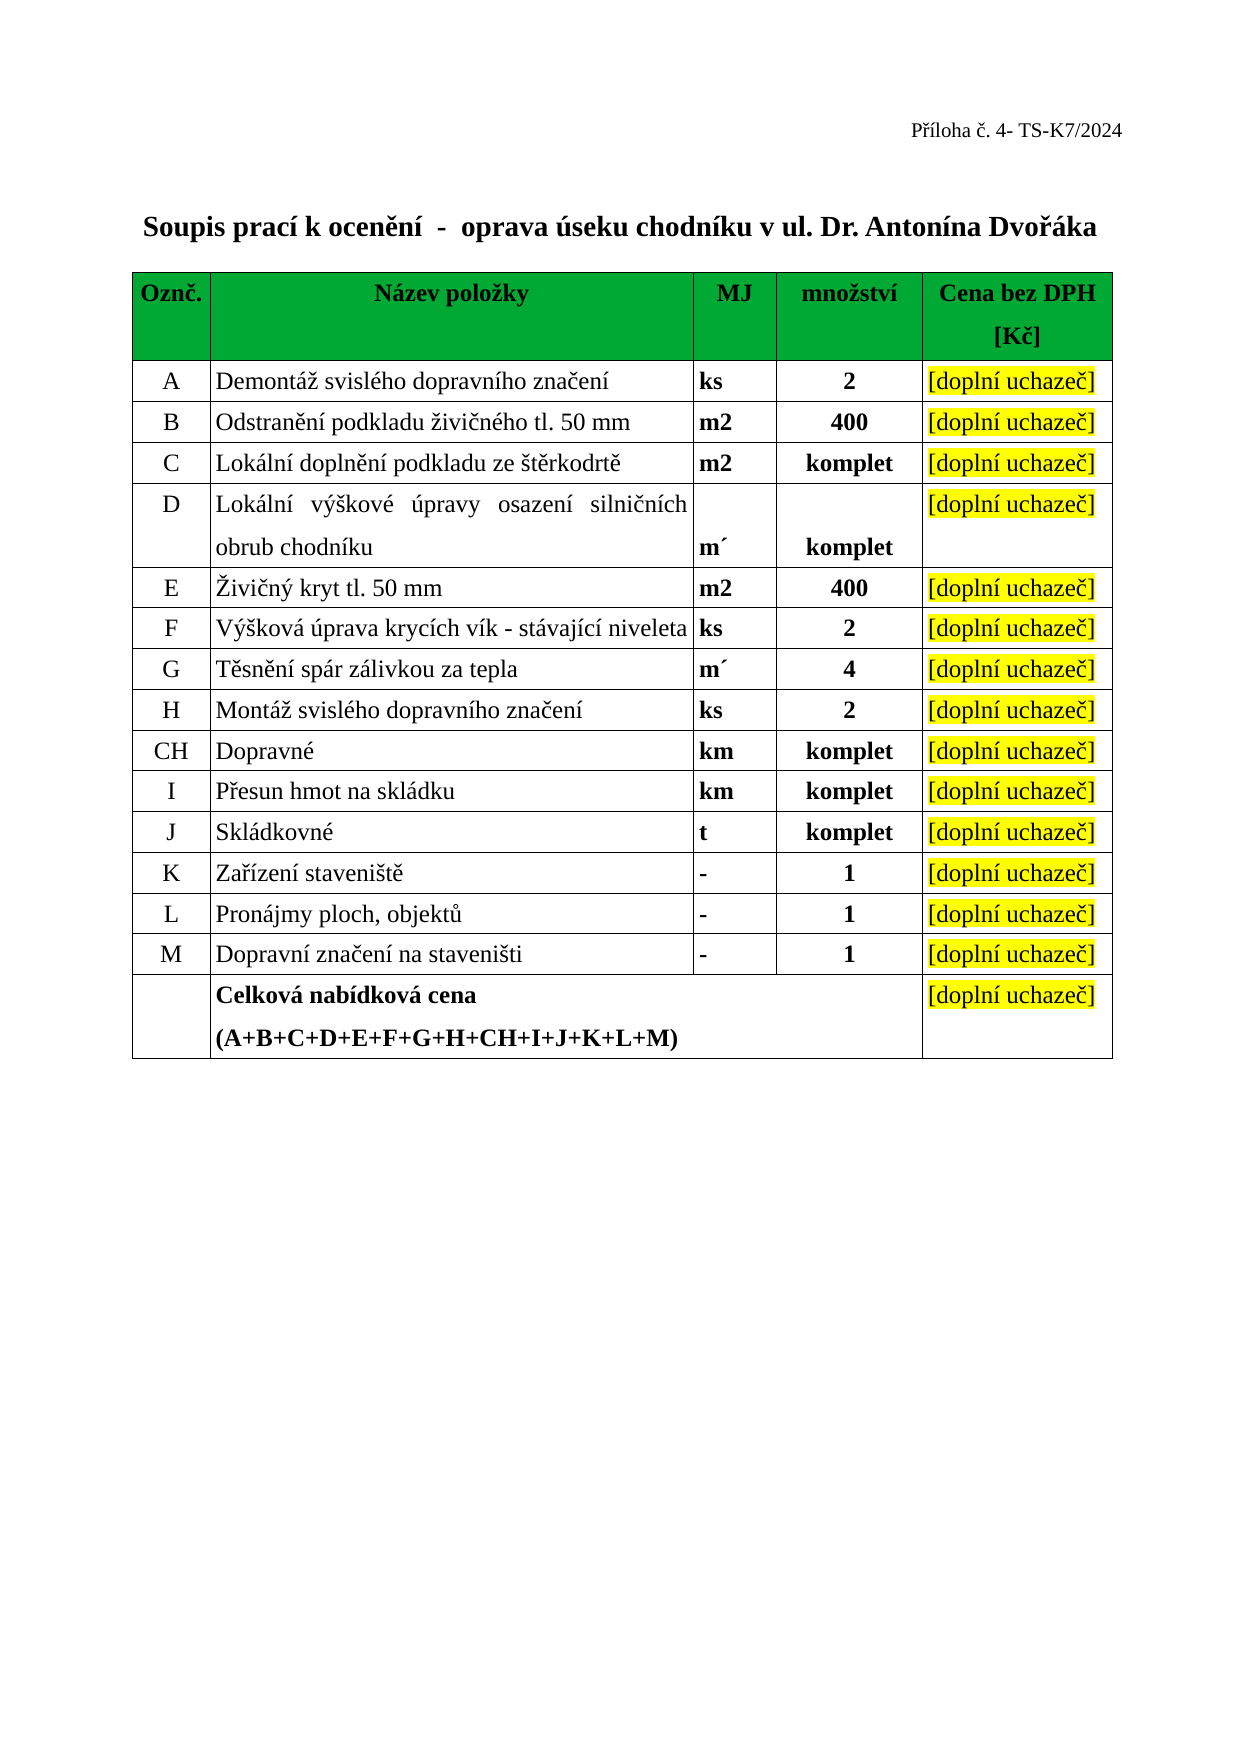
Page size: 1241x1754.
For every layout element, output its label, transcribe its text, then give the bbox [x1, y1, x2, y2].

table_cell D [133, 484, 210, 567]
table_cell [doplní uchazeč] [923, 812, 1112, 852]
table_cell Skládkovné [211, 812, 693, 852]
table_cell 1 [777, 934, 922, 974]
table_cell komplet [777, 771, 922, 811]
table_cell 2 [777, 361, 922, 401]
table_cell Dopravní značení na staveništi [211, 934, 693, 974]
table_cell Lokální výškové úpravy osazení silničních obrub chodníku [211, 484, 693, 567]
table_cell m2 [694, 443, 776, 483]
table_header MJ [694, 273, 776, 360]
table_cell E [133, 568, 210, 607]
table_cell [doplní uchazeč] [923, 690, 1112, 729]
table_cell [doplní uchazeč] [923, 771, 1112, 811]
table_cell [doplní uchazeč] [923, 731, 1112, 770]
table_cell [doplní uchazeč] [923, 649, 1112, 689]
table_cell [doplní uchazeč] [923, 443, 1112, 483]
table_cell Výšková úprava krycích vík - stávající niveleta [211, 608, 693, 648]
table_cell L [133, 894, 210, 933]
table_cell m2 [694, 568, 776, 607]
table_cell - [694, 934, 776, 974]
table_cell 4 [777, 649, 922, 689]
table_cell komplet [777, 812, 922, 852]
table_header Název položky [211, 273, 693, 360]
table_cell [doplní uchazeč] [923, 934, 1112, 974]
table_cell G [133, 649, 210, 689]
table_cell [doplní uchazeč] [923, 608, 1112, 648]
table_header množství [777, 273, 922, 360]
table_cell [133, 975, 210, 1058]
table_cell Přesun hmot na skládku [211, 771, 693, 811]
table_cell J [133, 812, 210, 852]
table_cell Odstranění podkladu živičného tl. 50 mm [211, 402, 693, 442]
table_cell [doplní uchazeč] [923, 975, 1112, 1058]
table_cell ks [694, 690, 776, 729]
table_cell [doplní uchazeč] [923, 361, 1112, 401]
table_cell [doplní uchazeč] [923, 853, 1112, 892]
table_cell Pronájmy ploch, objektů [211, 894, 693, 933]
table_cell Živičný kryt tl. 50 mm [211, 568, 693, 607]
table_cell - [694, 894, 776, 933]
table_cell I [133, 771, 210, 811]
table_cell 1 [777, 853, 922, 892]
table_cell Montáž svislého dopravního značení [211, 690, 693, 729]
table_cell Těsnění spár zálivkou za tepla [211, 649, 693, 689]
table_cell [doplní uchazeč] [923, 568, 1112, 607]
table_cell km [694, 731, 776, 770]
table_cell komplet [777, 731, 922, 770]
table_cell CH [133, 731, 210, 770]
table_header Oznč. [133, 273, 210, 360]
table_cell komplet [777, 484, 922, 567]
table_cell 1 [777, 894, 922, 933]
table_cell t [694, 812, 776, 852]
table_cell Lokální doplnění podkladu ze štěrkodrtě [211, 443, 693, 483]
table_cell 400 [777, 402, 922, 442]
table_cell Dopravné [211, 731, 693, 770]
table_cell m2 [694, 402, 776, 442]
table_cell Celková nabídková cena (A+B+C+D+E+F+G+H+CH+I+J+K+L+M) [211, 975, 922, 1058]
table_cell ks [694, 608, 776, 648]
table_cell M [133, 934, 210, 974]
text Příloha č. 4- TS-K7/2024 [118, 118, 1122, 142]
table_cell Zařízení staveniště [211, 853, 693, 892]
table_cell 2 [777, 690, 922, 729]
table_cell m´ [694, 484, 776, 567]
table_cell ks [694, 361, 776, 401]
table_cell Demontáž svislého dopravního značení [211, 361, 693, 401]
table_cell 400 [777, 568, 922, 607]
table_header Cena bez DPH [Kč] [923, 273, 1112, 360]
table_cell [doplní uchazeč] [923, 402, 1112, 442]
table_cell m´ [694, 649, 776, 689]
table_cell K [133, 853, 210, 892]
text Soupis prací k ocenění - oprava úseku chodníku v ul. Dr. Antonína Dvořáka [118, 209, 1122, 243]
table_cell [doplní uchazeč] [923, 894, 1112, 933]
table_cell F [133, 608, 210, 648]
table_cell C [133, 443, 210, 483]
table_cell A [133, 361, 210, 401]
table_cell - [694, 853, 776, 892]
table_cell km [694, 771, 776, 811]
table_cell B [133, 402, 210, 442]
table_cell komplet [777, 443, 922, 483]
table_cell 2 [777, 608, 922, 648]
table_cell H [133, 690, 210, 729]
table_cell [doplní uchazeč] [923, 484, 1112, 567]
